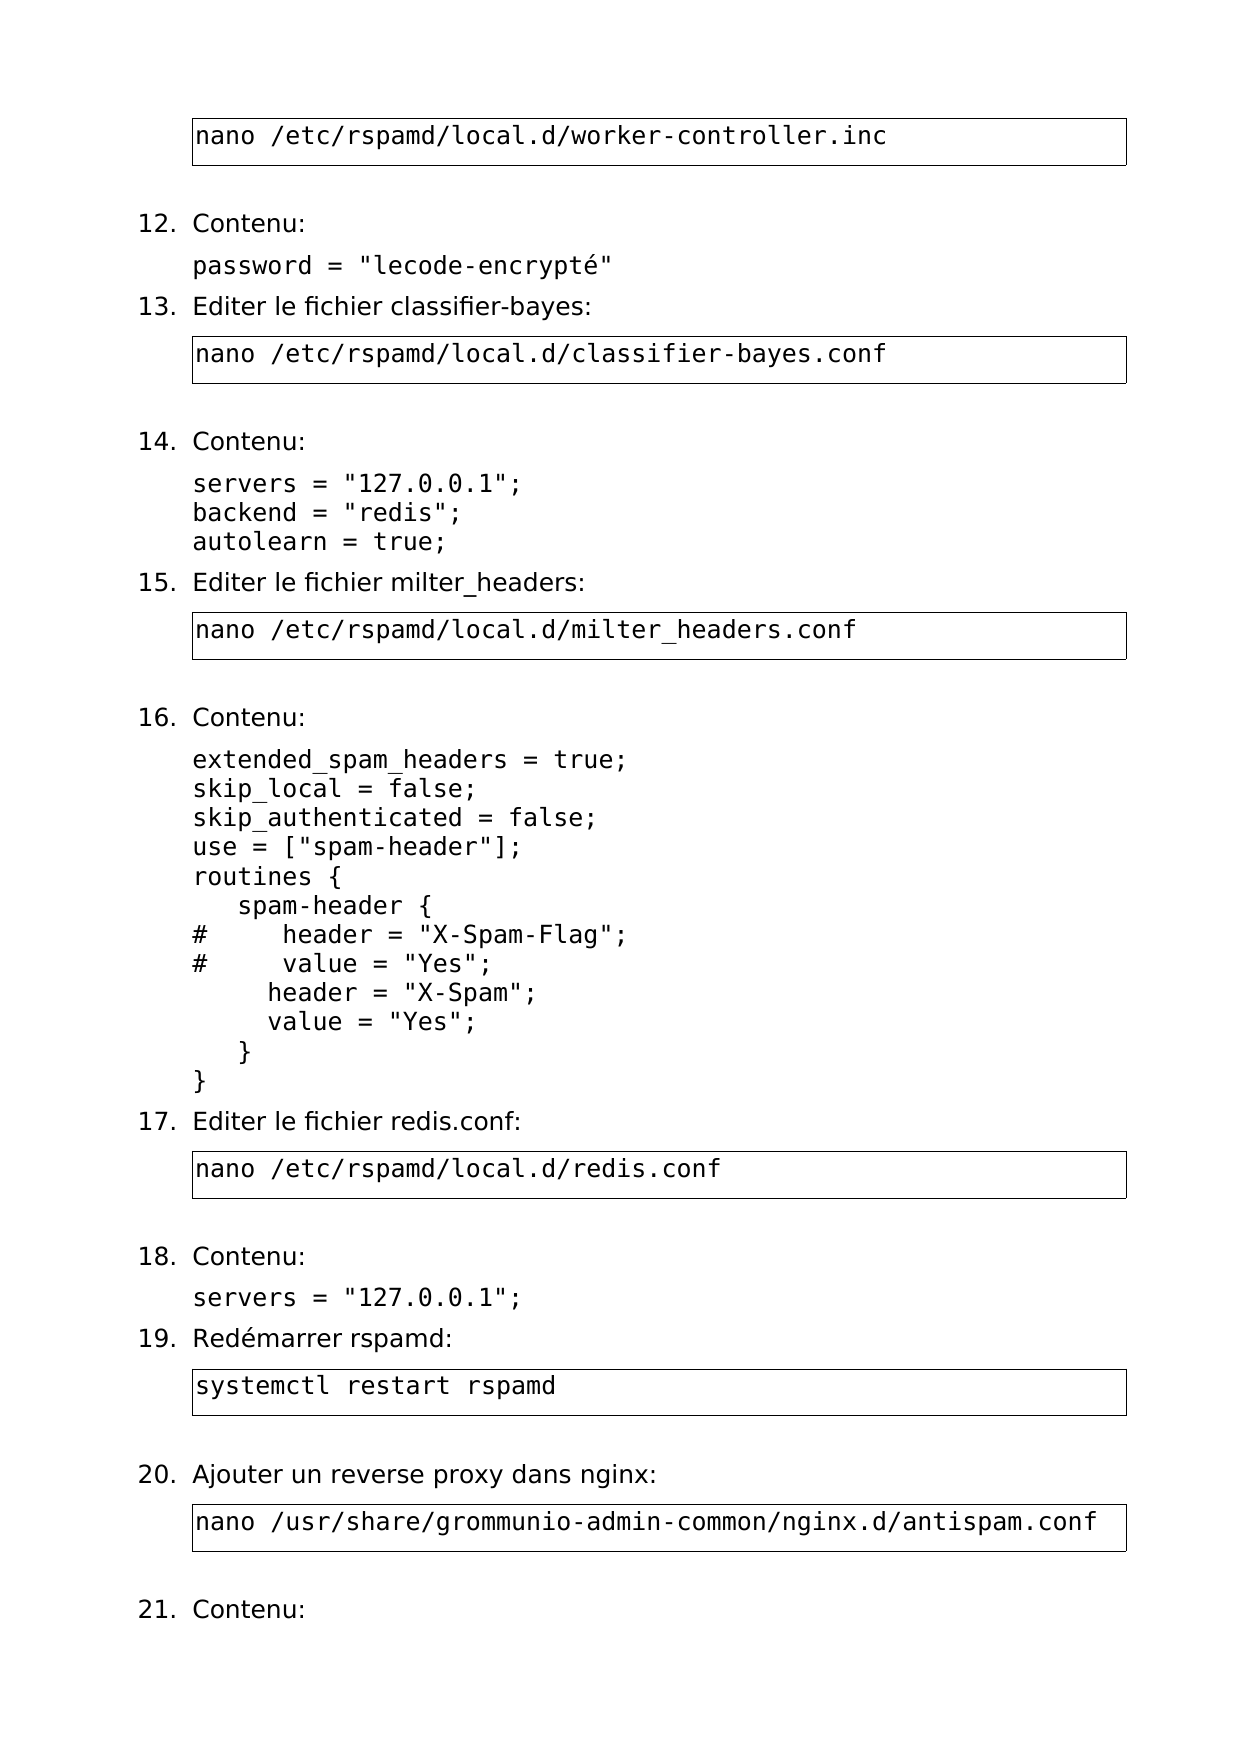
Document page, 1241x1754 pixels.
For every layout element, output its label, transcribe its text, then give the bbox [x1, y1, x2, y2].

list Contenu: [177, 1595, 1122, 1624]
list servers = "127.0.0.1"; backend = "redis"; autolearn = true; [177, 469, 1122, 556]
list Redémarrer rspamd: [177, 1324, 1122, 1354]
table_header nano /usr/share/grommunio-admin-common/nginx.d/antispam.conf [193, 1505, 1126, 1551]
list password = "lecode-encrypté" [177, 251, 1122, 280]
list Editer le fichier redis.conf: [177, 1107, 1122, 1136]
list Contenu: [177, 1242, 1122, 1271]
list Editer le fichier classifier-bayes: [177, 292, 1122, 321]
table_header nano /etc/rspamd/local.d/milter_headers.conf [193, 613, 1126, 659]
table_header systemctl restart rspamd [193, 1370, 1126, 1415]
list Contenu: [177, 209, 1122, 238]
table_header nano /etc/rspamd/local.d/worker-controller.inc [193, 119, 1126, 165]
list Editer le fichier milter_headers: [177, 568, 1122, 597]
list Ajouter un reverse proxy dans nginx: [177, 1460, 1122, 1489]
list Contenu: [177, 427, 1122, 456]
table_header nano /etc/rspamd/local.d/redis.conf [193, 1152, 1126, 1198]
list servers = "127.0.0.1"; [177, 1284, 1122, 1313]
table_header nano /etc/rspamd/local.d/classifier-bayes.conf [193, 337, 1126, 383]
list extended_spam_headers = true; skip_local = false; skip_authenticated = false; use = ["spam-header"]; routines { spam-header { # header = "X-Spam-Flag"; # value = "Yes"; header = "X-Spam"; value = "Yes"; } } [177, 745, 1122, 1095]
list Contenu: [177, 703, 1122, 732]
